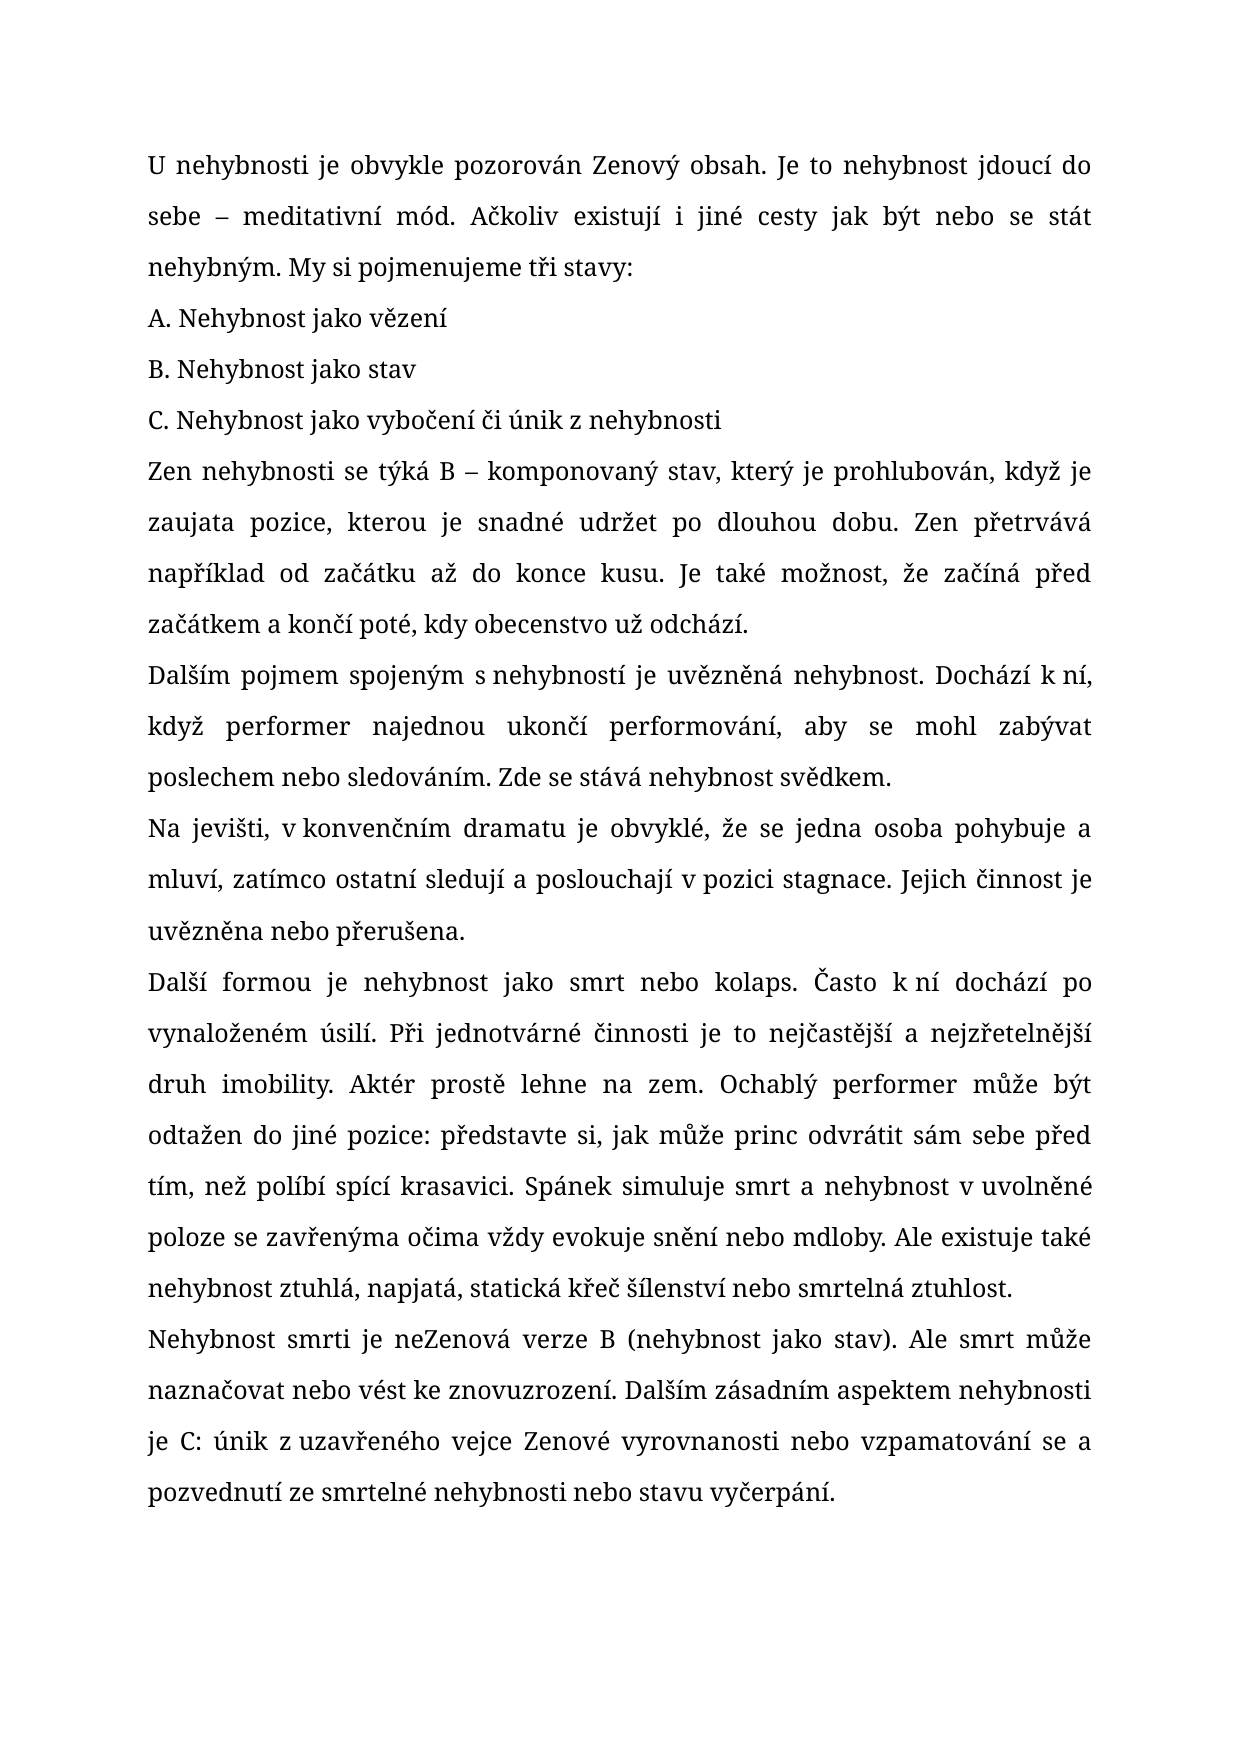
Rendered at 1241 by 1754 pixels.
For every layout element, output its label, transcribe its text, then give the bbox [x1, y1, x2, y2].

text Zen nehybnosti se týká B – komponovaný stav, který je prohlubován, když je zaujata pozice, kterou je snadné udržet po dlouhou dobu. Zen přetrvává například od začátku až do konce kusu. Je také možnost, že začíná před začátkem a končí poté, kdy obecenstvo už odchází. [148, 454, 1093, 641]
text A. Nehybnost jako vězení [148, 301, 1093, 335]
text Dalším pojmem spojeným s nehybností je uvězněná nehybnost. Dochází k ní, když performer najednou ukončí performování, aby se mohl zabývat poslechem nebo sledováním. Zde se stává nehybnost svědkem. [148, 658, 1093, 794]
text U nehybnosti je obvykle pozorován Zenový obsah. Je to nehybnost jdoucí do sebe – meditativní mód. Ačkoliv existují i jiné cesty jak být nebo se stát nehybným. My si pojmenujeme tři stavy: [148, 148, 1093, 284]
text C. Nehybnost jako vybočení či únik z nehybnosti [148, 403, 1093, 437]
text B. Nehybnost jako stav [148, 352, 1093, 386]
text Další formou je nehybnost jako smrt nebo kolaps. Často k ní dochází po vynaloženém úsilí. Při jednotvárné činnosti je to nejčastější a nejzřetelnější druh imobility. Aktér prostě lehne na zem. Ochablý performer může být odtažen do jiné pozice: představte si, jak může princ odvrátit sám sebe před tím, než políbí spící krasavici. Spánek simuluje smrt a nehybnost v uvolněné poloze se zavřenýma očima vždy evokuje snění nebo mdloby. Ale existuje také nehybnost ztuhlá, napjatá, statická křeč šílenství nebo smrtelná ztuhlost. [148, 964, 1093, 1304]
text Na jevišti, v konvenčním dramatu je obvyklé, že se jedna osoba pohybuje a mluví, zatímco ostatní sledují a poslouchají v pozici stagnace. Jejich činnost je uvězněna nebo přerušena. [148, 811, 1093, 947]
text Nehybnost smrti je neZenová verze B (nehybnost jako stav). Ale smrt může naznačovat nebo vést ke znovuzrození. Dalším zásadním aspektem nehybnosti je C: únik z uzavřeného vejce Zenové vyrovnanosti nebo vzpamatování se a pozvednutí ze smrtelné nehybnosti nebo stavu vyčerpání. [148, 1322, 1093, 1509]
